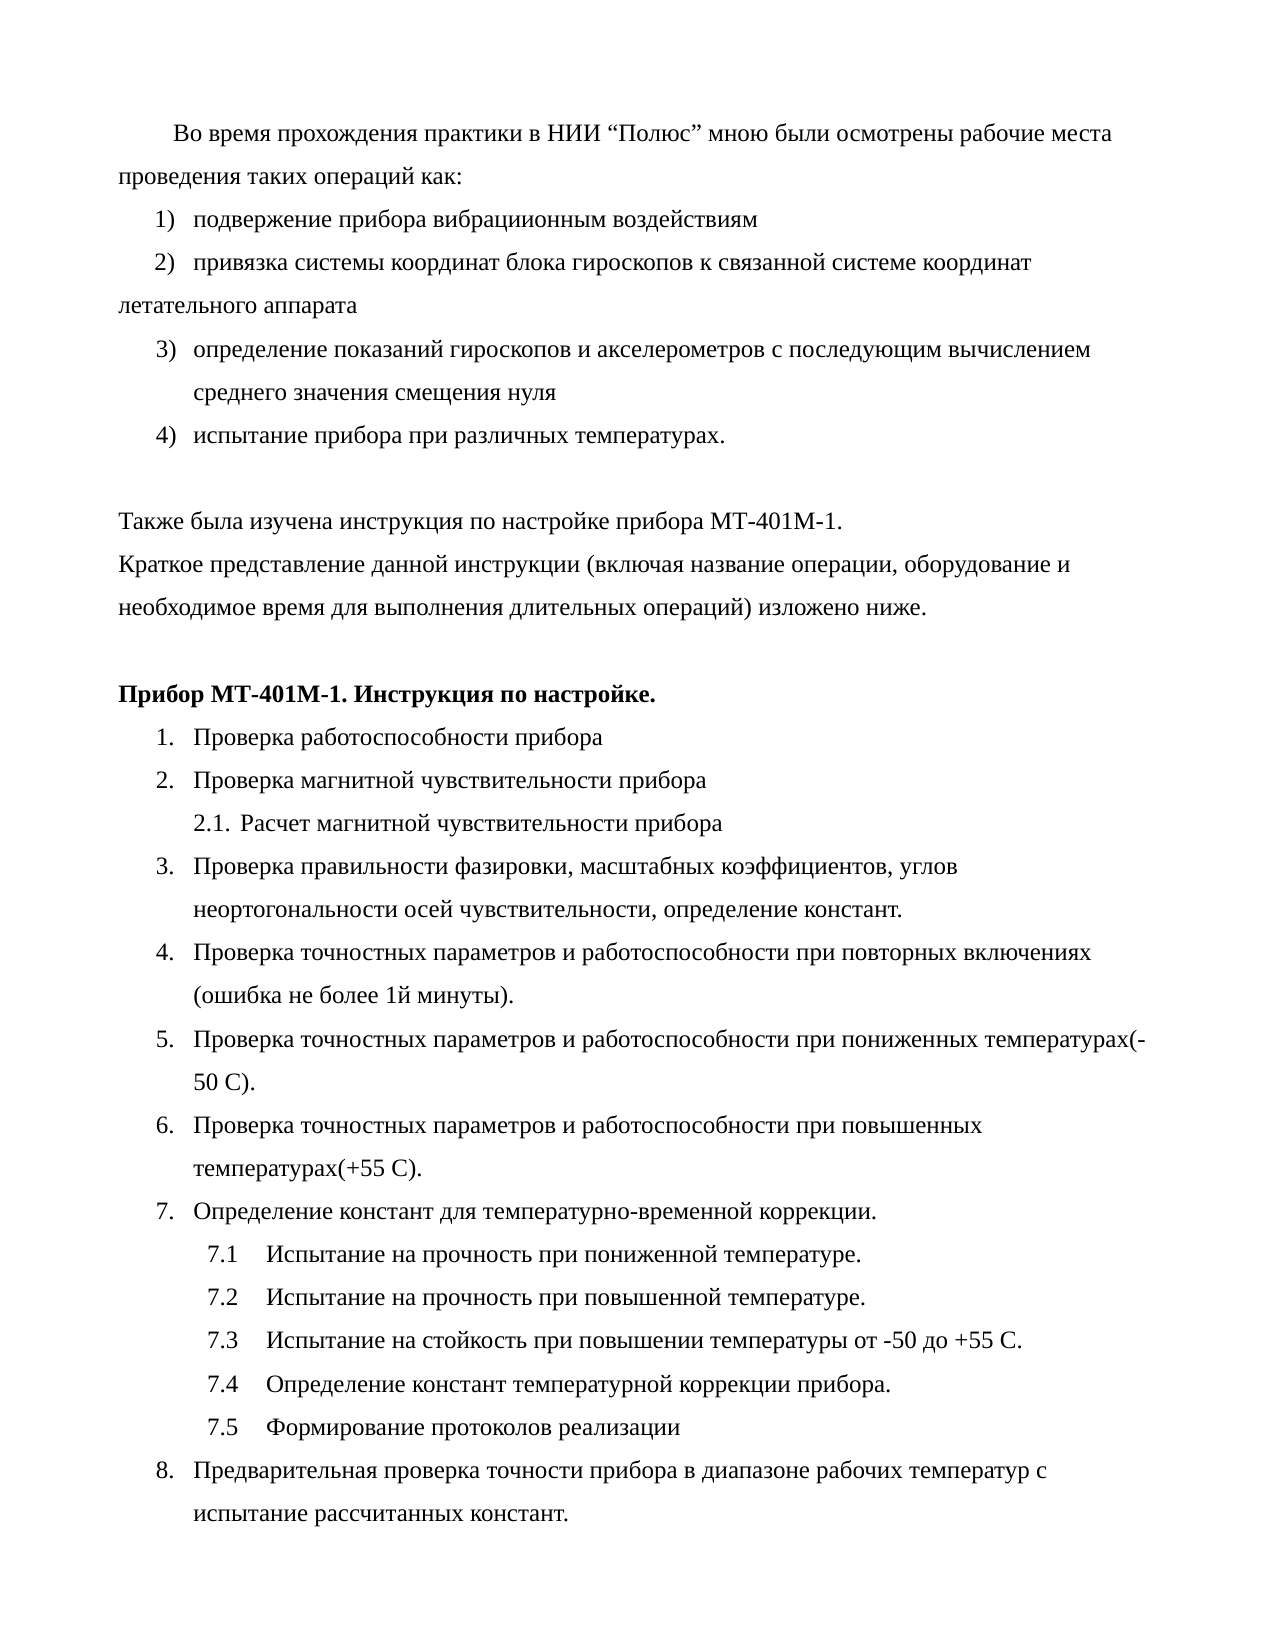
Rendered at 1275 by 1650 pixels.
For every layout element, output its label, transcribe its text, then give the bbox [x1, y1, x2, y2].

list Проверка правильности фазировки, масштабных коэффициентов, углов неортогональности осей чувствительности, определение констант. [156, 851, 1157, 923]
list Расчет магнитной чувствительности прибора [193, 808, 1157, 837]
list подвержение прибора вибрациионным воздействиям [118, 204, 1157, 233]
list Проверка точностных параметров и работоспособности при повторных включениях (ошибка не более 1й минуты). [156, 937, 1157, 1009]
list Проверка точностных параметров и работоспособности при повышенных температурах(+55 С). [156, 1110, 1157, 1182]
text Также была изучена инструкция по настройке прибора МТ-401М-1. [118, 506, 1157, 535]
text Прибор МТ-401М-1. Инструкция по настройке. [118, 679, 1157, 707]
list Испытание на прочность при пониженной температуре. [193, 1239, 1157, 1268]
list Проверка точностных параметров и работоспособности при пониженных температурах(-50 С). [156, 1024, 1157, 1096]
list привязка системы координат блока гироскопов к связанной системе координат летательного аппарата [118, 247, 1157, 319]
list Испытание на стойкость при повышении температуры от -50 до +55 С. [193, 1326, 1157, 1354]
list Определение констант для температурно-временной коррекции. [156, 1196, 1157, 1225]
list Предварительная проверка точности прибора в диапазоне рабочих температур с испытание рассчитанных констант. [156, 1455, 1157, 1527]
list Определение констант температурной коррекции прибора. [193, 1369, 1157, 1397]
list Проверка работоспособности прибора [156, 722, 1157, 751]
list определение показаний гироскопов и акселерометров с последующим вычислением среднего значения смещения нуля [156, 334, 1157, 406]
list Испытание на прочность при повышенной температуре. [193, 1282, 1157, 1311]
text Краткое представление данной инструкции (включая название операции, оборудование и необходимое время для выполнения длительных операций) изложено ниже. [118, 549, 1157, 621]
list Проверка магнитной чувствительности прибора [156, 765, 1157, 794]
list Формирование протоколов реализации [193, 1412, 1157, 1441]
text Во время прохождения практики в НИИ “Полюс” мною были осмотрены рабочие места проведения таких операций как: [118, 118, 1157, 190]
list испытание прибора при различных температурах. [156, 420, 1157, 449]
